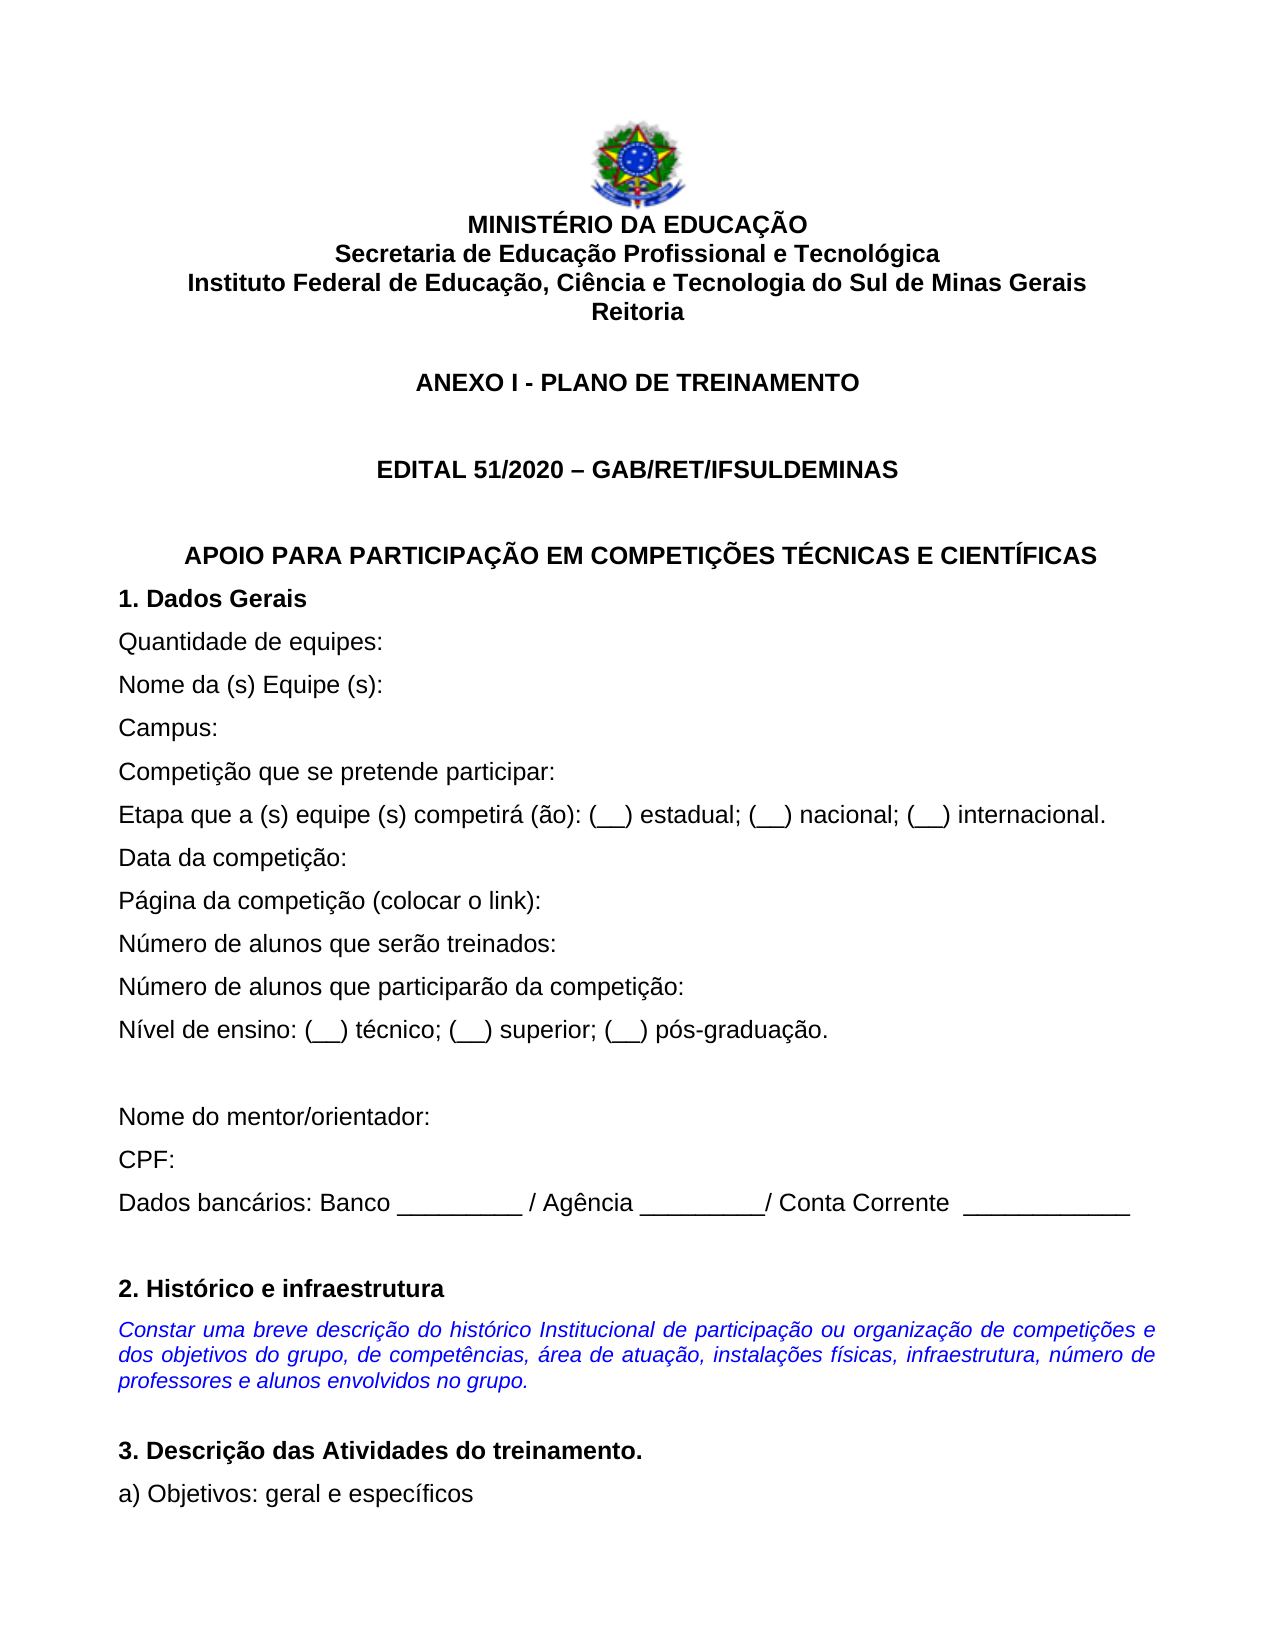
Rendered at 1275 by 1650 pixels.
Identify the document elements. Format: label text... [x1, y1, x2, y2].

text Reitoria [118, 297, 1157, 325]
text EDITAL 51/2020 – GAB/RET/IFSULDEMINAS [118, 455, 1157, 483]
text APOIO PARA PARTICIPAÇÃO EM COMPETIÇÕES TÉCNICAS E CIENTÍFICAS [118, 541, 1157, 570]
text ANEXO I - PLANO DE TREINAMENTO [118, 368, 1157, 397]
text MINISTÉRIO DA EDUCAÇÃO [118, 210, 1157, 239]
text Quantidade de equipes: [118, 627, 1157, 656]
text Página da competição (colocar o link): [118, 886, 1157, 915]
text Constar uma breve descrição do histórico Institucional de participação ou organização de competições e dos objetivos do grupo, de competências, área de atuação, instalações físicas, infraestrutura, número de professores e alunos envolvidos no grupo. [118, 1317, 1157, 1393]
text Secretaria de Educação Profissional e Tecnológica [118, 239, 1157, 268]
text Data da competição: [118, 843, 1157, 872]
text CPF: [118, 1145, 1157, 1173]
text 2. Histórico e infraestrutura [118, 1274, 1157, 1303]
text Campus: [118, 713, 1157, 742]
text Etapa que a (s) equipe (s) competirá (ão): (__) estadual; (__) nacional; (__) internacional. [118, 800, 1157, 828]
picture [586, 118, 689, 211]
text 3. Descrição das Atividades do treinamento. [118, 1436, 1157, 1465]
text 1. Dados Gerais [118, 584, 1157, 613]
text Número de alunos que serão treinados: [118, 929, 1157, 958]
text Número de alunos que participarão da competição: [118, 972, 1157, 1001]
text Competição que se pretende participar: [118, 757, 1157, 785]
text Instituto Federal de Educação, Ciência e Tecnologia do Sul de Minas Gerais [118, 268, 1157, 297]
text Nome do mentor/orientador: [118, 1102, 1157, 1130]
text a) Objetivos: geral e específicos [118, 1479, 1157, 1508]
text Nome da (s) Equipe (s): [118, 670, 1157, 699]
text Dados bancários: Banco _________ / Agência _________/ Conta Corrente ____________ [118, 1188, 1157, 1217]
text Nível de ensino: (__) técnico; (__) superior; (__) pós-graduação. [118, 1015, 1157, 1044]
